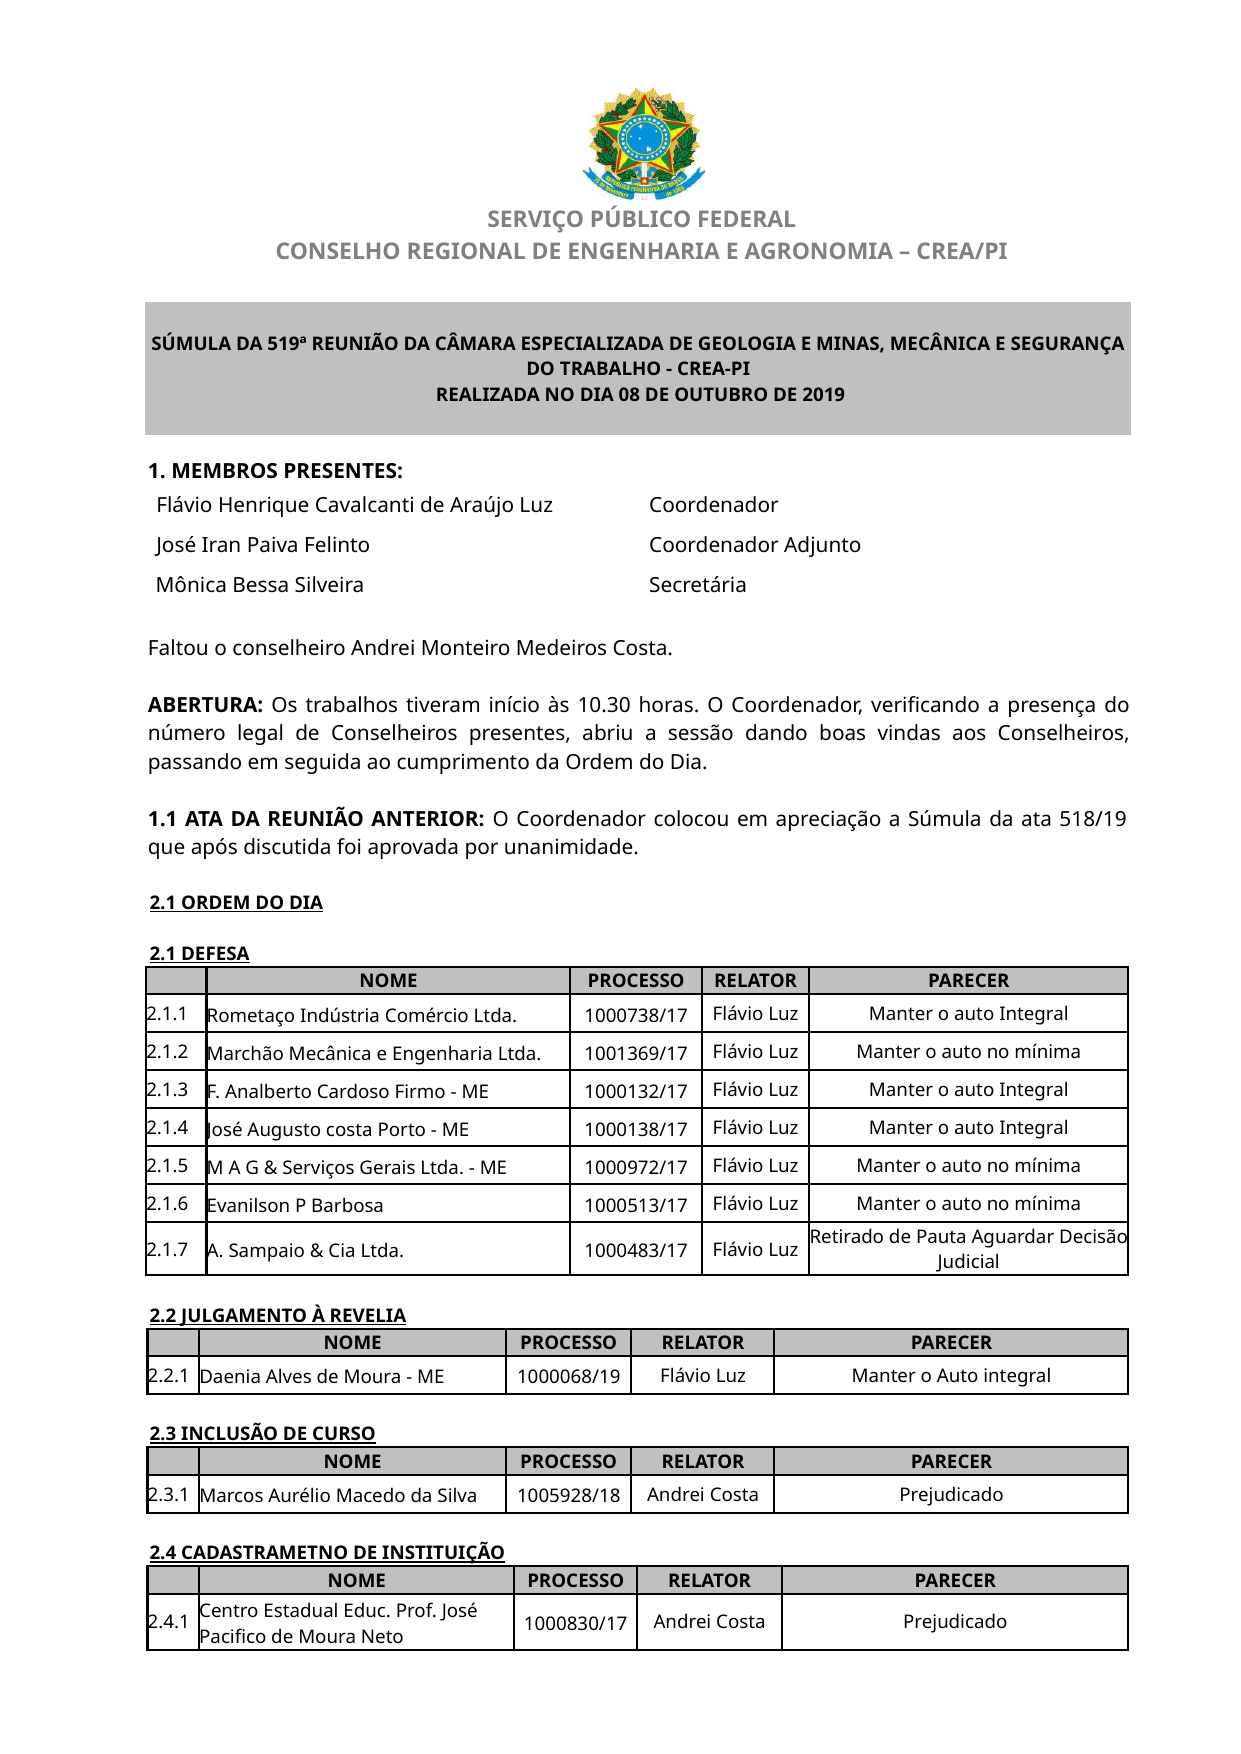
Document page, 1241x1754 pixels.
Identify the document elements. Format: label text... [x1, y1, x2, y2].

table_cell Retirado de Pauta Aguardar Decisão Judicial [810, 1223, 1127, 1274]
table_header RELATOR [632, 1330, 773, 1355]
table_header [149, 1330, 198, 1355]
table_header SÚMULA DA 519ª REUNIÃO DA CÂMARA ESPECIALIZADA DE GEOLOGIA E MINAS, MECÂNICA E SEGURANÇA DO TRABALHO - CREA-PI REALIZADA NO DIA 08 DE OUTUBRO DE 2019 [145, 302, 1131, 407]
table_cell 1000830/17 [515, 1595, 636, 1649]
table_cell Evanilson P Barbosa [208, 1185, 569, 1221]
table_cell 1000972/17 [571, 1147, 701, 1183]
table_cell 1000138/17 [571, 1109, 701, 1145]
table_cell M A G & Serviços Gerais Ltda. - ME [208, 1147, 569, 1183]
text 2.1 DEFESA [149, 940, 1140, 966]
text ABERTURA: Os trabalhos tiveram início às 10.30 horas. O Coordenador, verificando a presença do número legal de Conselheiros presentes, abriu a sessão dando boas vindas aos Conselheiros, passando em seguida ao cumprimento da Ordem do Dia. [148, 690, 1132, 775]
table_cell Flávio Luz [703, 1109, 808, 1145]
table_cell 1000738/17 [571, 995, 701, 1031]
table_cell Manter o auto Integral [810, 995, 1127, 1031]
table_cell 2.1.7 [147, 1223, 205, 1274]
table_header NOME [208, 968, 569, 993]
table_cell Centro Estadual Educ. Prof. José Pacifico de Moura Neto [200, 1595, 513, 1649]
table_cell 2.1.1 [147, 995, 205, 1031]
table_cell Flávio Luz [703, 1071, 808, 1107]
table_cell Manter o auto Integral [810, 1071, 1127, 1107]
table_cell José Iran Paiva Felinto [150, 525, 643, 565]
table_cell Mônica Bessa Silveira [150, 565, 643, 604]
table_header RELATOR [632, 1448, 773, 1474]
table_cell 2.1.5 [147, 1147, 205, 1183]
table_cell 2.1.6 [147, 1185, 205, 1221]
table_cell Flávio Luz [703, 1223, 808, 1274]
table_header [147, 968, 205, 993]
text 2.4 CADASTRAMETNO DE INSTITUIÇÃO [149, 1539, 1140, 1565]
table_cell 2.4.1 [149, 1595, 198, 1649]
table_header PARECER [783, 1567, 1127, 1593]
table_header RELATOR [703, 968, 808, 993]
table_header NOME [200, 1448, 505, 1474]
table_cell 1000513/17 [571, 1185, 701, 1221]
table_cell 1000483/17 [571, 1223, 701, 1274]
text 1. MEMBROS PRESENTES: [148, 456, 1211, 485]
table_cell Prejudicado [775, 1476, 1127, 1512]
table_cell Manter o auto Integral [810, 1109, 1127, 1145]
table_cell Daenia Alves de Moura - ME [200, 1357, 505, 1393]
table_header PROCESSO [507, 1448, 630, 1474]
table_cell F. Analberto Cardoso Firmo - ME [208, 1071, 569, 1107]
table_header PARECER [810, 968, 1127, 993]
table_cell 1001369/17 [571, 1033, 701, 1069]
table_cell Manter o auto no mínima [810, 1033, 1127, 1069]
table_cell Manter o auto no mínima [810, 1185, 1127, 1221]
text 2.2 JULGAMENTO À REVELIA [149, 1302, 1140, 1327]
text Faltou o conselheiro Andrei Monteiro Medeiros Costa. [148, 633, 1138, 661]
table_header PARECER [775, 1330, 1127, 1355]
table_cell 1000132/17 [571, 1071, 701, 1107]
table_header PROCESSO [571, 968, 701, 993]
table_cell Rometaço Indústria Comércio Ltda. [208, 995, 569, 1031]
text 1.1 ATA DA REUNIÃO ANTERIOR: O Coordenador colocou em apreciação a Súmula da ata 518/19 que após discutida foi aprovada por unanimidade. [148, 804, 1127, 861]
text 2.3 INCLUSÃO DE CURSO [149, 1421, 1140, 1446]
table_cell 2.2.1 [149, 1357, 198, 1393]
table_header [149, 1448, 198, 1474]
table_cell 2.1.4 [147, 1109, 205, 1145]
table_header PROCESSO [507, 1330, 630, 1355]
table_cell Secretária [643, 565, 1131, 604]
table_cell [145, 407, 1131, 435]
table_header Flávio Henrique Cavalcanti de Araújo Luz [150, 485, 643, 525]
table_header Coordenador [643, 485, 1131, 525]
table_cell Marcos Aurélio Macedo da Silva [200, 1476, 505, 1512]
table_cell 2.3.1 [149, 1476, 198, 1512]
table_cell Manter o Auto integral [775, 1357, 1127, 1393]
table_cell Andrei Costa [638, 1595, 781, 1649]
table_cell Flávio Luz [703, 1185, 808, 1221]
table_cell Flávio Luz [703, 1147, 808, 1183]
table_cell Marchão Mecânica e Engenharia Ltda. [208, 1033, 569, 1069]
table_header PROCESSO [515, 1567, 636, 1593]
table_cell Flávio Luz [703, 1033, 808, 1069]
table_header [149, 1567, 198, 1593]
table_cell Flávio Luz [632, 1357, 773, 1393]
table_cell Coordenador Adjunto [643, 525, 1131, 565]
table_cell 1000068/19 [507, 1357, 630, 1393]
table_cell Manter o auto no mínima [810, 1147, 1127, 1183]
table_cell José Augusto costa Porto - ME [208, 1109, 569, 1145]
table_header RELATOR [638, 1567, 781, 1593]
table_header NOME [200, 1330, 505, 1355]
table_header PARECER [775, 1448, 1127, 1474]
text 2.1 ORDEM DO DIA [149, 889, 1126, 914]
table_header NOME [200, 1567, 513, 1593]
table_cell 2.1.2 [147, 1033, 205, 1069]
table_cell 2.1.3 [147, 1071, 205, 1107]
table_cell 1005928/18 [507, 1476, 630, 1512]
table_cell A. Sampaio & Cia Ltda. [208, 1223, 569, 1274]
table_cell Flávio Luz [703, 995, 808, 1031]
table_cell Prejudicado [783, 1595, 1127, 1649]
table_cell Andrei Costa [632, 1476, 773, 1512]
